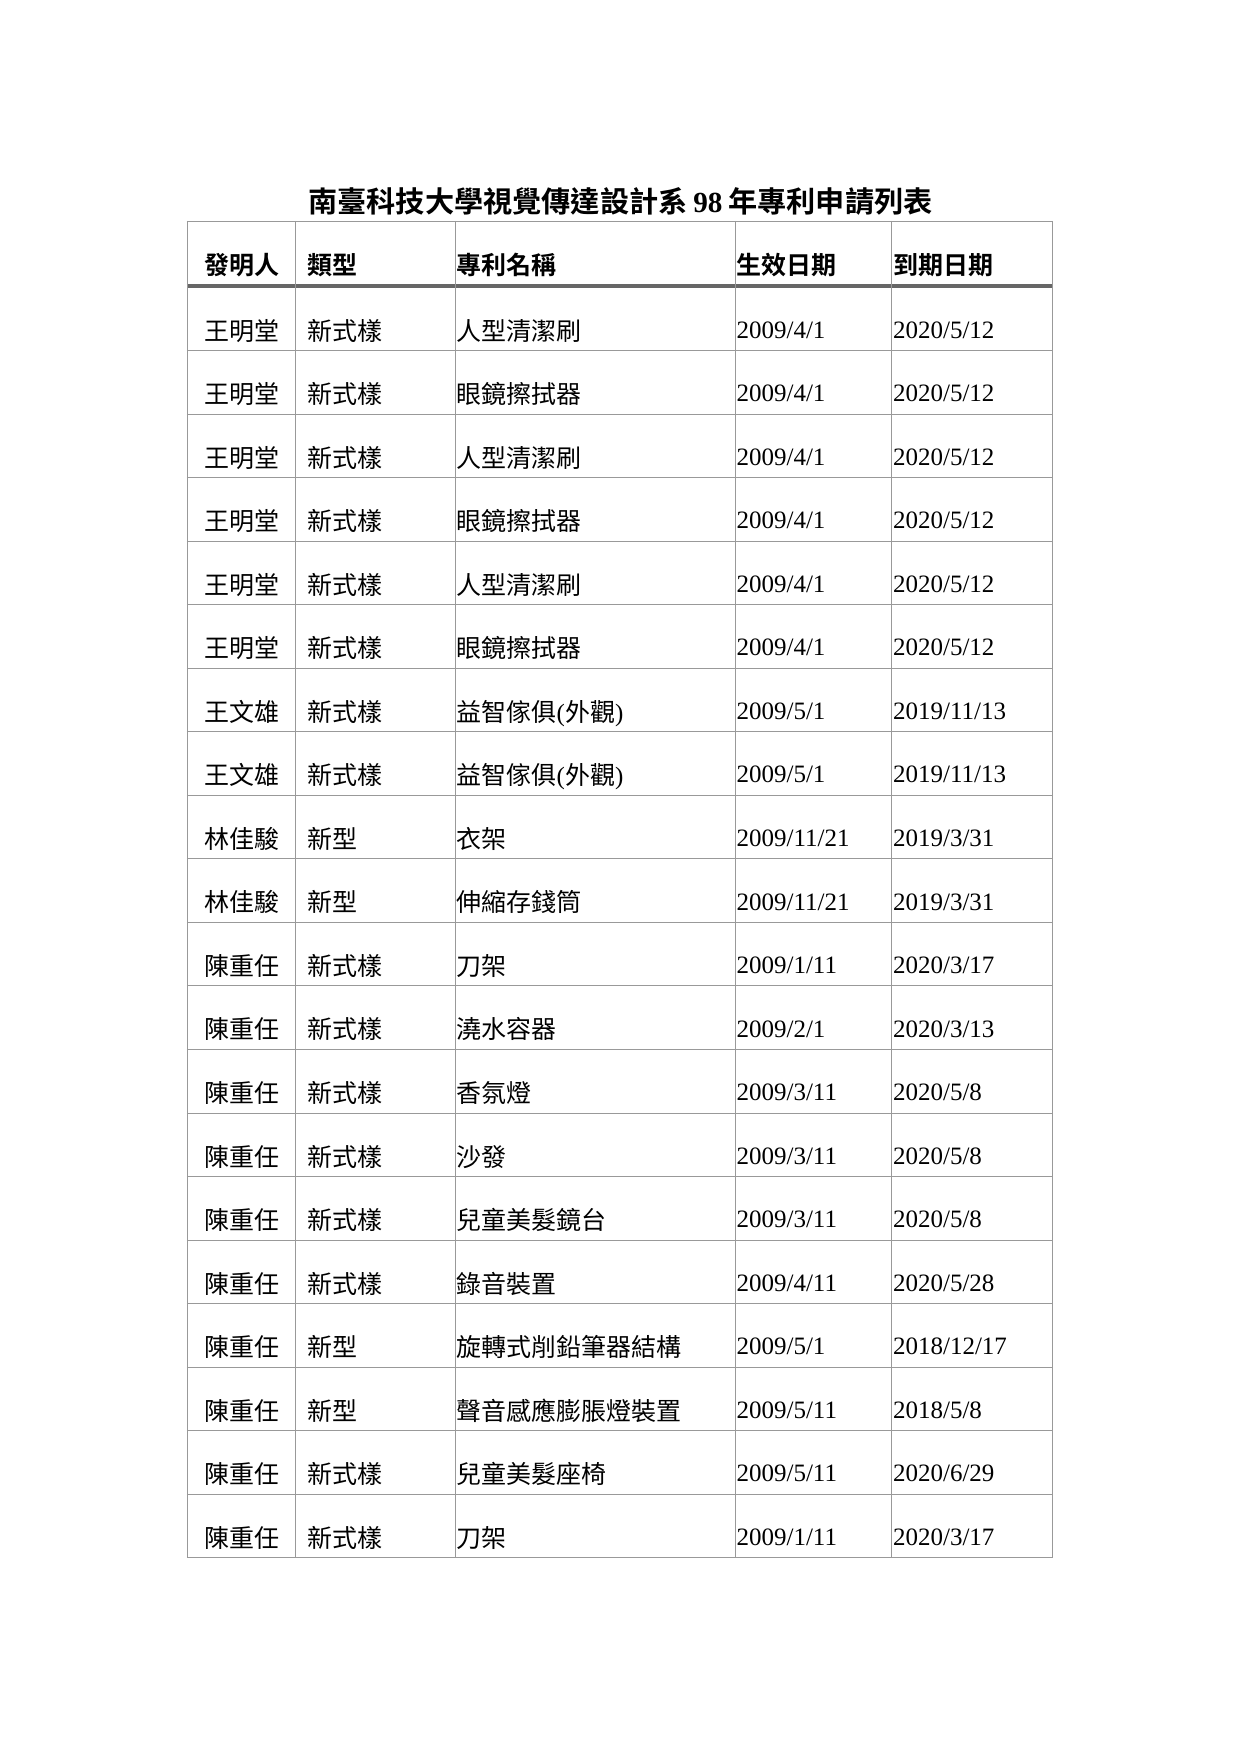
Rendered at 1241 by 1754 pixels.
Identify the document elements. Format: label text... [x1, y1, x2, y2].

table_cell 新式樣 [296, 1177, 455, 1239]
table_cell 2009/4/1 [736, 288, 891, 350]
table_cell 眼鏡擦拭器 [456, 478, 735, 541]
table_cell 人型清潔刷 [456, 288, 735, 350]
table_cell 兒童美髮鏡台 [456, 1177, 735, 1239]
table_header 到期日期 [892, 222, 1052, 284]
table_cell 新式樣 [296, 669, 455, 731]
table_cell 香氛燈 [456, 1050, 735, 1112]
table_cell 新式樣 [296, 986, 455, 1049]
table_cell 兒童美髮座椅 [456, 1431, 735, 1494]
table_cell 2009/3/11 [736, 1050, 891, 1112]
table_cell 2019/3/31 [892, 796, 1052, 858]
table_cell 2009/11/21 [736, 796, 891, 858]
table_cell 澆水容器 [456, 986, 735, 1049]
table_cell 益智傢俱(外觀) [456, 732, 735, 795]
table_cell 2019/3/31 [892, 859, 1052, 922]
table_cell 新式樣 [296, 351, 455, 413]
table_cell 伸縮存錢筒 [456, 859, 735, 922]
table_cell 2009/4/11 [736, 1241, 891, 1303]
text 南臺科技大學視覺傳達設計系98年專利申請列表 [187, 158, 1053, 221]
table_cell 林佳駿 [188, 796, 295, 858]
table_cell 2020/3/17 [892, 923, 1052, 985]
table_cell 旋轉式削鉛筆器結構 [456, 1304, 735, 1367]
table_cell 王明堂 [188, 351, 295, 413]
table_cell 2009/3/11 [736, 1114, 891, 1176]
table_cell 王文雄 [188, 732, 295, 795]
table_cell 2009/4/1 [736, 351, 891, 413]
table_cell 2020/3/17 [892, 1495, 1052, 1557]
table_cell 王明堂 [188, 288, 295, 350]
table_cell 沙發 [456, 1114, 735, 1176]
table_cell 2009/4/1 [736, 542, 891, 604]
table_cell 2020/5/8 [892, 1114, 1052, 1176]
table_cell 新式樣 [296, 732, 455, 795]
table_cell 2009/5/11 [736, 1368, 891, 1430]
table_cell 2009/4/1 [736, 415, 891, 477]
table_cell 王文雄 [188, 669, 295, 731]
table_cell 2019/11/13 [892, 732, 1052, 795]
table_cell 2009/5/1 [736, 1304, 891, 1367]
table_cell 2020/5/12 [892, 605, 1052, 668]
table_cell 新式樣 [296, 605, 455, 668]
table_cell 2009/2/1 [736, 986, 891, 1049]
table_cell 新型 [296, 1368, 455, 1430]
table_cell 2009/4/1 [736, 478, 891, 541]
table_header 發明人 [188, 222, 295, 284]
table_cell 2020/5/12 [892, 542, 1052, 604]
table_cell 2009/5/11 [736, 1431, 891, 1494]
table_cell 新式樣 [296, 1114, 455, 1176]
table_cell 新式樣 [296, 1495, 455, 1557]
table_cell 新型 [296, 1304, 455, 1367]
table_cell 陳重任 [188, 1177, 295, 1239]
table_cell 2009/11/21 [736, 859, 891, 922]
table_cell 陳重任 [188, 1241, 295, 1303]
table_cell 2020/5/12 [892, 351, 1052, 413]
table_cell 2020/5/12 [892, 415, 1052, 477]
table_header 生效日期 [736, 222, 891, 284]
table_cell 陳重任 [188, 1050, 295, 1112]
table_cell 2020/5/12 [892, 478, 1052, 541]
table_header 類型 [296, 222, 455, 284]
table_cell 2018/5/8 [892, 1368, 1052, 1430]
table_cell 益智傢俱(外觀) [456, 669, 735, 731]
table_cell 2020/3/13 [892, 986, 1052, 1049]
table_cell 刀架 [456, 1495, 735, 1557]
table_cell 王明堂 [188, 415, 295, 477]
table_cell 新式樣 [296, 288, 455, 350]
table_cell 錄音裝置 [456, 1241, 735, 1303]
table_cell 2009/4/1 [736, 605, 891, 668]
table_cell 新式樣 [296, 1431, 455, 1494]
table_cell 眼鏡擦拭器 [456, 351, 735, 413]
table_cell 2009/3/11 [736, 1177, 891, 1239]
table_cell 人型清潔刷 [456, 415, 735, 477]
table_cell 新式樣 [296, 1050, 455, 1112]
table_cell 2020/6/29 [892, 1431, 1052, 1494]
table_cell 衣架 [456, 796, 735, 858]
table_cell 新型 [296, 859, 455, 922]
table_cell 新式樣 [296, 415, 455, 477]
table_cell 2009/1/11 [736, 923, 891, 985]
table_cell 聲音感應膨脹燈裝置 [456, 1368, 735, 1430]
table_cell 王明堂 [188, 605, 295, 668]
table_cell 人型清潔刷 [456, 542, 735, 604]
table_header 專利名稱 [456, 222, 735, 284]
table_cell 眼鏡擦拭器 [456, 605, 735, 668]
table_cell 2020/5/12 [892, 288, 1052, 350]
table_cell 新式樣 [296, 923, 455, 985]
table_cell 新式樣 [296, 478, 455, 541]
table_cell 新式樣 [296, 542, 455, 604]
table_cell 陳重任 [188, 1368, 295, 1430]
table_cell 2009/5/1 [736, 669, 891, 731]
table_cell 陳重任 [188, 986, 295, 1049]
table_cell 陳重任 [188, 1495, 295, 1557]
table_cell 王明堂 [188, 542, 295, 604]
table_cell 2009/1/11 [736, 1495, 891, 1557]
table_cell 陳重任 [188, 1114, 295, 1176]
table_cell 陳重任 [188, 923, 295, 985]
table_cell 新式樣 [296, 1241, 455, 1303]
table_cell 新型 [296, 796, 455, 858]
table_cell 陳重任 [188, 1431, 295, 1494]
table_cell 2020/5/28 [892, 1241, 1052, 1303]
table_cell 2018/12/17 [892, 1304, 1052, 1367]
table_cell 王明堂 [188, 478, 295, 541]
table_cell 林佳駿 [188, 859, 295, 922]
table_cell 2019/11/13 [892, 669, 1052, 731]
table_cell 陳重任 [188, 1304, 295, 1367]
table_cell 2020/5/8 [892, 1177, 1052, 1239]
table_cell 刀架 [456, 923, 735, 985]
table_cell 2020/5/8 [892, 1050, 1052, 1112]
table_cell 2009/5/1 [736, 732, 891, 795]
